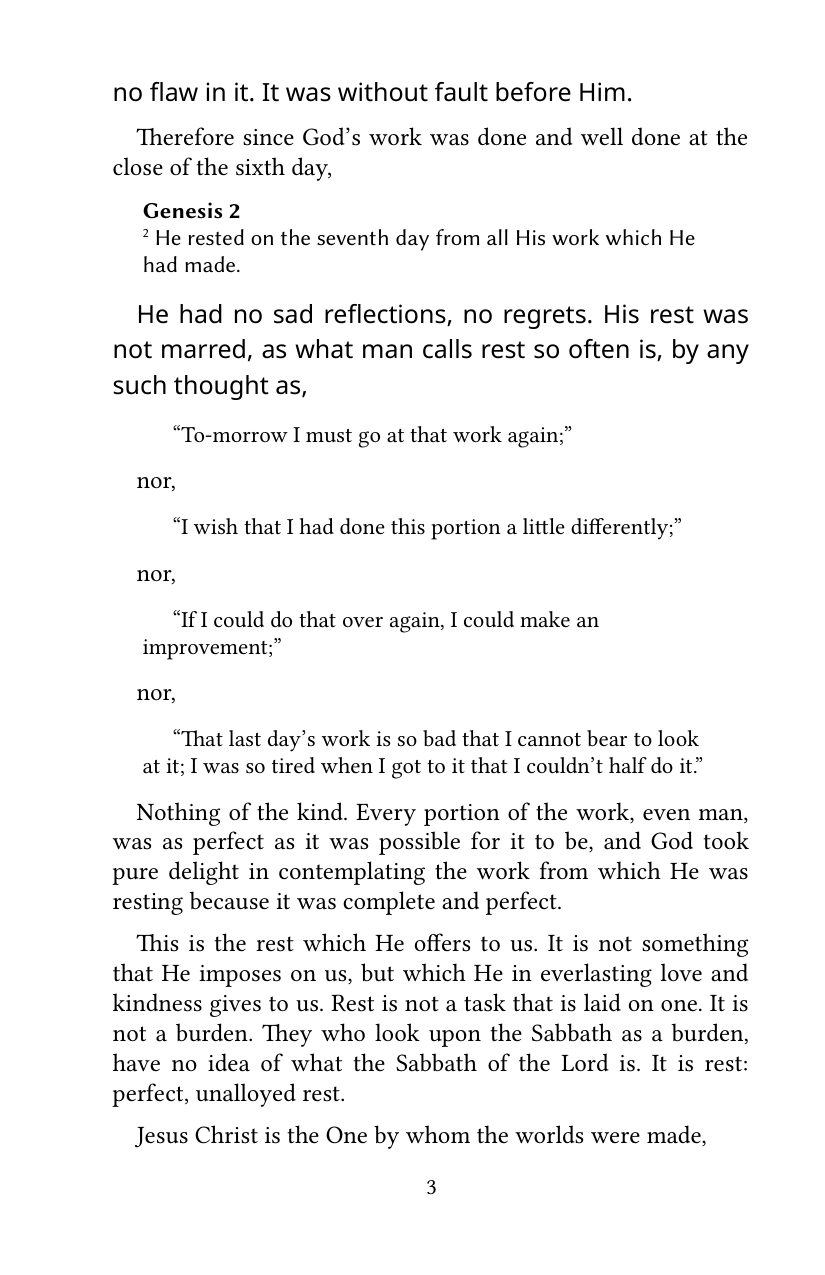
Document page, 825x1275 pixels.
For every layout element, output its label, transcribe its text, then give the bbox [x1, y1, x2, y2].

text “To-morrow I must go at that work again;” [142, 422, 720, 448]
text no flaw in it. It was without fault before Him. [112, 75, 750, 109]
text Nothing of the kind. Every portion of the work, even man, was as perfect as it was possible for it to be, and God took pure delight in contemplating the work from which He was resting because it was complete and perfect. [112, 797, 750, 916]
text “That last day’s work is so bad that I cannot bear to look at it; I was so tired when I got to it that I couldn’t half do it.” [142, 726, 720, 779]
text Jesus Christ is the One by whom the worlds were made, [112, 1121, 750, 1149]
text “I wish that I had done this portion a little differently;” [142, 514, 720, 540]
text nor, [112, 678, 750, 707]
text “If I could do that over again, I could make an improvement;” [142, 607, 720, 660]
text Therefore since God’s work was done and well done at the close of the sixth day, [112, 123, 750, 181]
text He had no sad reflections, no regrets. His rest was not marred, as what man calls rest so often is, by any such thought as, [112, 296, 750, 402]
text 2 He rested on the seventh day from all His work which He had made. [142, 225, 720, 278]
text nor, [112, 466, 750, 495]
text This is the rest which He offers to us. It is not something that He imposes on us, but which He in everlasting love and kindness gives to us. Rest is not a task that is laid on one. It is not a burden. They who look upon the Sabbath as a burden, have no idea of what the Sabbath of the Lord is. It is rest: perfect, unalloyed rest. [112, 929, 750, 1107]
text Genesis 2 [142, 198, 750, 224]
text nor, [112, 559, 750, 587]
